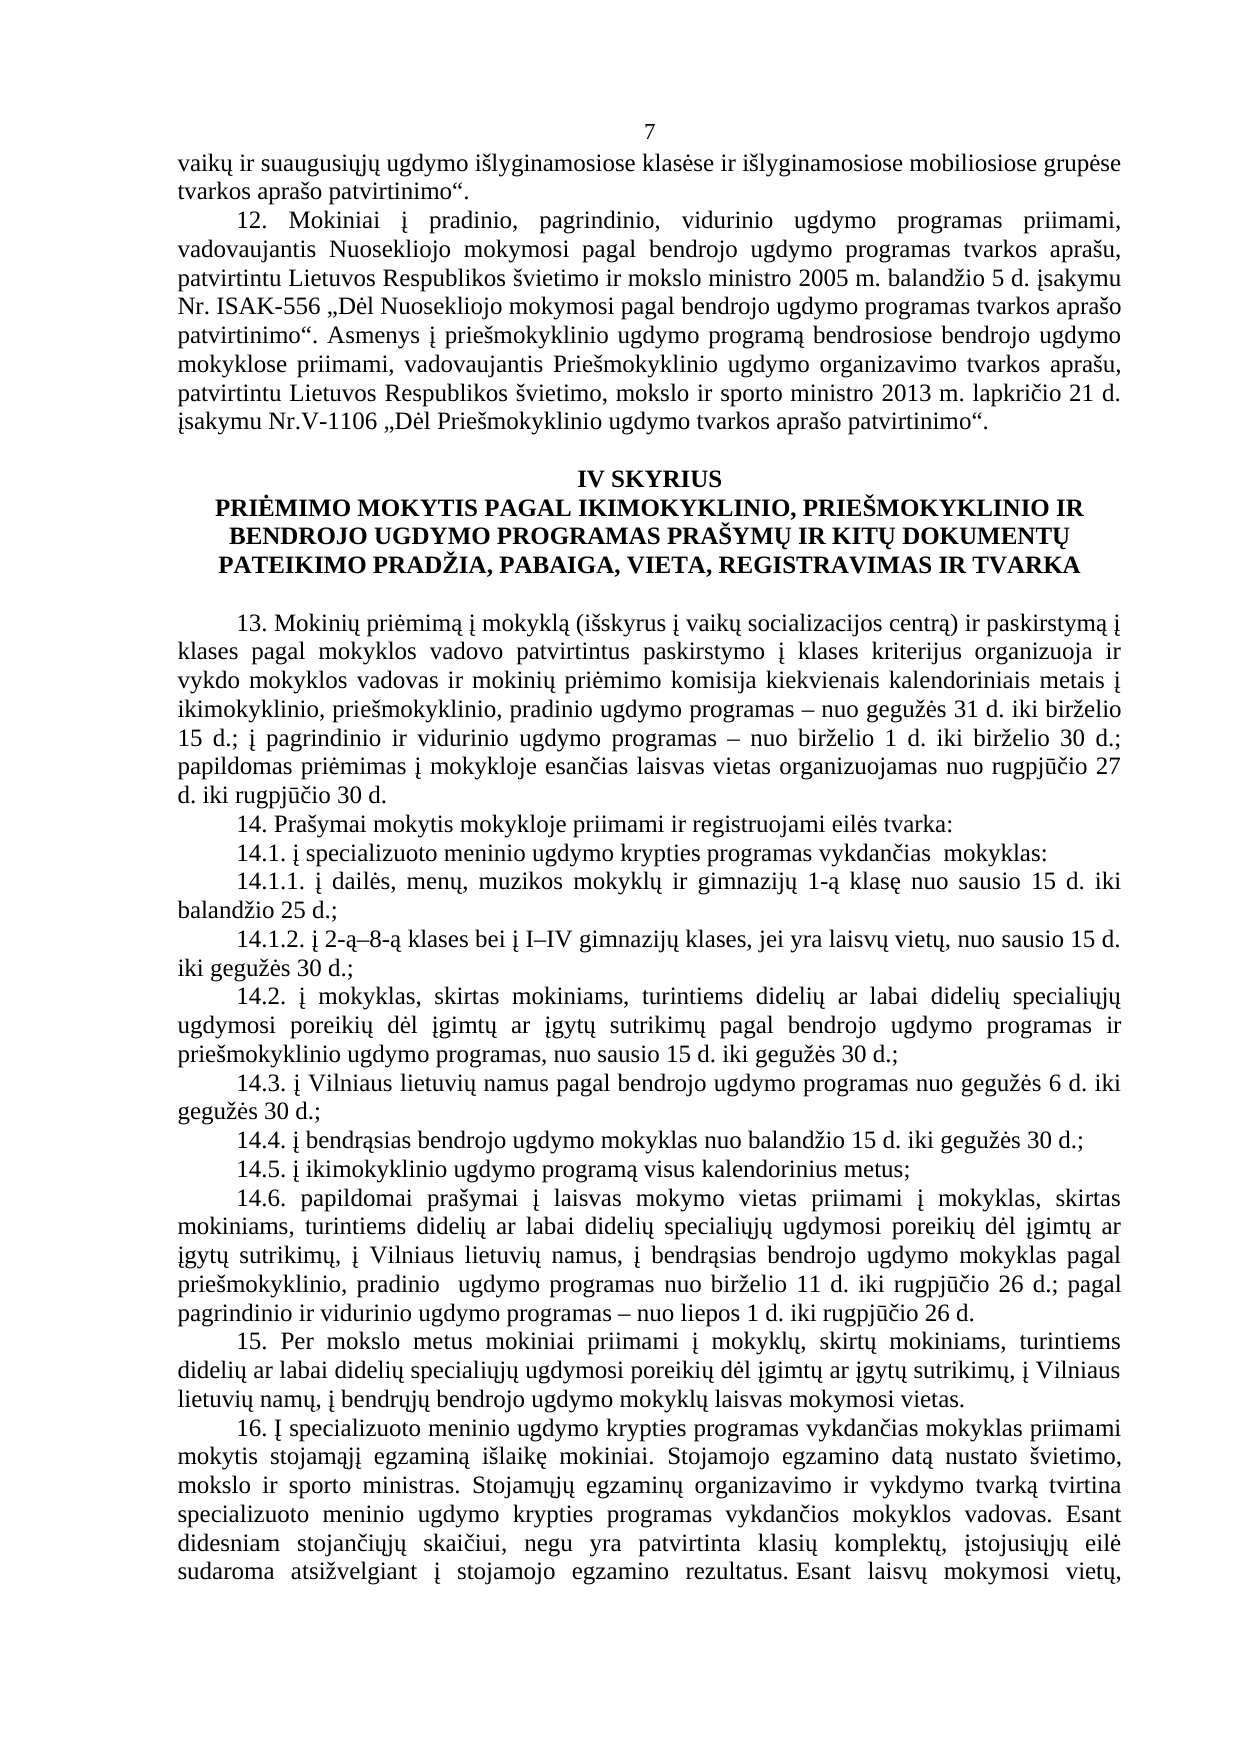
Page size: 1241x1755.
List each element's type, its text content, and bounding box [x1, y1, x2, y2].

text 16. Į specializuoto meninio ugdymo krypties programas vykdančias mokyklas priimami mokytis stojamąjį egzaminą išlaikę mokiniai. Stojamojo egzamino datą nustato švietimo, mokslo ir sporto ministras. Stojamųjų egzaminų organizavimo ir vykdymo tvarką tvirtina specializuoto meninio ugdymo krypties programas vykdančios mokyklos vadovas. Esant didesniam stojančiųjų skaičiui, negu yra patvirtinta klasių komplektų, įstojusiųjų eilė sudaroma atsižvelgiant į stojamojo egzamino rezultatus. Esant laisvų mokymosi vietų, [177, 1413, 1122, 1585]
text vaikų ir suaugusiųjų ugdymo išlyginamosiose klasėse ir išlyginamosiose mobiliosiose grupėse tvarkos aprašo patvirtinimo“. [177, 148, 1122, 205]
text 14.3. į Vilniaus lietuvių namus pagal bendrojo ugdymo programas nuo gegužės 6 d. iki gegužės 30 d.; [177, 1068, 1122, 1125]
text 14.5. į ikimokyklinio ugdymo programą visus kalendorinius metus; [177, 1154, 1122, 1183]
text 14.1. į specializuoto meninio ugdymo krypties programas vykdančias mokyklas: [177, 838, 1122, 866]
text 14.1.2. į 2-ą–8-ą klases bei į I–IV gimnazijų klases, jei yra laisvų vietų, nuo sausio 15 d. iki gegužės 30 d.; [177, 924, 1122, 981]
text 14. Prašymai mokytis mokykloje priimami ir registruojami eilės tvarka: [177, 809, 1122, 838]
text 14.2. į mokyklas, skirtas mokiniams, turintiems didelių ar labai didelių specialiųjų ugdymosi poreikių dėl įgimtų ar įgytų sutrikimų pagal bendrojo ugdymo programas ir priešmokyklinio ugdymo programas, nuo sausio 15 d. iki gegužės 30 d.; [177, 981, 1122, 1068]
text 14.6. papildomai prašymai į laisvas mokymo vietas priimami į mokyklas, skirtas mokiniams, turintiems didelių ar labai didelių specialiųjų ugdymosi poreikių dėl įgimtų ar įgytų sutrikimų, į Vilniaus lietuvių namus, į bendrąsias bendrojo ugdymo mokyklas pagal priešmokyklinio, pradinio ugdymo programas nuo birželio 11 d. iki rugpjūčio 26 d.; pagal pagrindinio ir vidurinio ugdymo programas – nuo liepos 1 d. iki rugpjūčio 26 d. [177, 1183, 1122, 1326]
text 14.4. į bendrąsias bendrojo ugdymo mokyklas nuo balandžio 15 d. iki gegužės 30 d.; [177, 1125, 1122, 1154]
text 13. Mokinių priėmimą į mokyklą (išskyrus į vaikų socializacijos centrą) ir paskirstymą į klases pagal mokyklos vadovo patvirtintus paskirstymo į klases kriterijus organizuoja ir vykdo mokyklos vadovas ir mokinių priėmimo komisija kiekvienais kalendoriniais metais į ikimokyklinio, priešmokyklinio, pradinio ugdymo programas – nuo gegužės 31 d. iki birželio 15 d.; į pagrindinio ir vidurinio ugdymo programas – nuo birželio 1 d. iki birželio 30 d.; papildomas priėmimas į mokykloje esančias laisvas vietas organizuojamas nuo rugpjūčio 27 d. iki rugpjūčio 30 d. [177, 608, 1122, 809]
text 14.1.1. į dailės, menų, muzikos mokyklų ir gimnazijų 1-ą klasę nuo sausio 15 d. iki balandžio 25 d.; [177, 866, 1122, 924]
text PRIĖMIMO MOKYTIS PAGAL IKIMOKYKLINIO, PRIEŠMOKYKLINIO IR BENDROJO UGDYMO PROGRAMAS PRAŠYMŲ IR KITŲ DOKUMENTŲ PATEIKIMO PRADŽIA, PABAIGA, VIETA, REGISTRAVIMAS IR TVARKA [177, 493, 1122, 579]
text IV SKYRIUS [177, 464, 1122, 493]
text 12. Mokiniai į pradinio, pagrindinio, vidurinio ugdymo programas priimami, vadovaujantis Nuosekliojo mokymosi pagal bendrojo ugdymo programas tvarkos aprašu, patvirtintu Lietuvos Respublikos švietimo ir mokslo ministro 2005 m. balandžio 5 d. įsakymu Nr. ISAK-556 „Dėl Nuosekliojo mokymosi pagal bendrojo ugdymo programas tvarkos aprašo patvirtinimo“. Asmenys į priešmokyklinio ugdymo programą bendrosiose bendrojo ugdymo mokyklose priimami, vadovaujantis Priešmokyklinio ugdymo organizavimo tvarkos aprašu, patvirtintu Lietuvos Respublikos švietimo, mokslo ir sporto ministro 2013 m. lapkričio 21 d. įsakymu Nr.V-1106 „Dėl Priešmokyklinio ugdymo tvarkos aprašo patvirtinimo“. [177, 205, 1122, 435]
text 15. Per mokslo metus mokiniai priimami į mokyklų, skirtų mokiniams, turintiems didelių ar labai didelių specialiųjų ugdymosi poreikių dėl įgimtų ar įgytų sutrikimų, į Vilniaus lietuvių namų, į bendrųjų bendrojo ugdymo mokyklų laisvas mokymosi vietas. [177, 1326, 1122, 1413]
